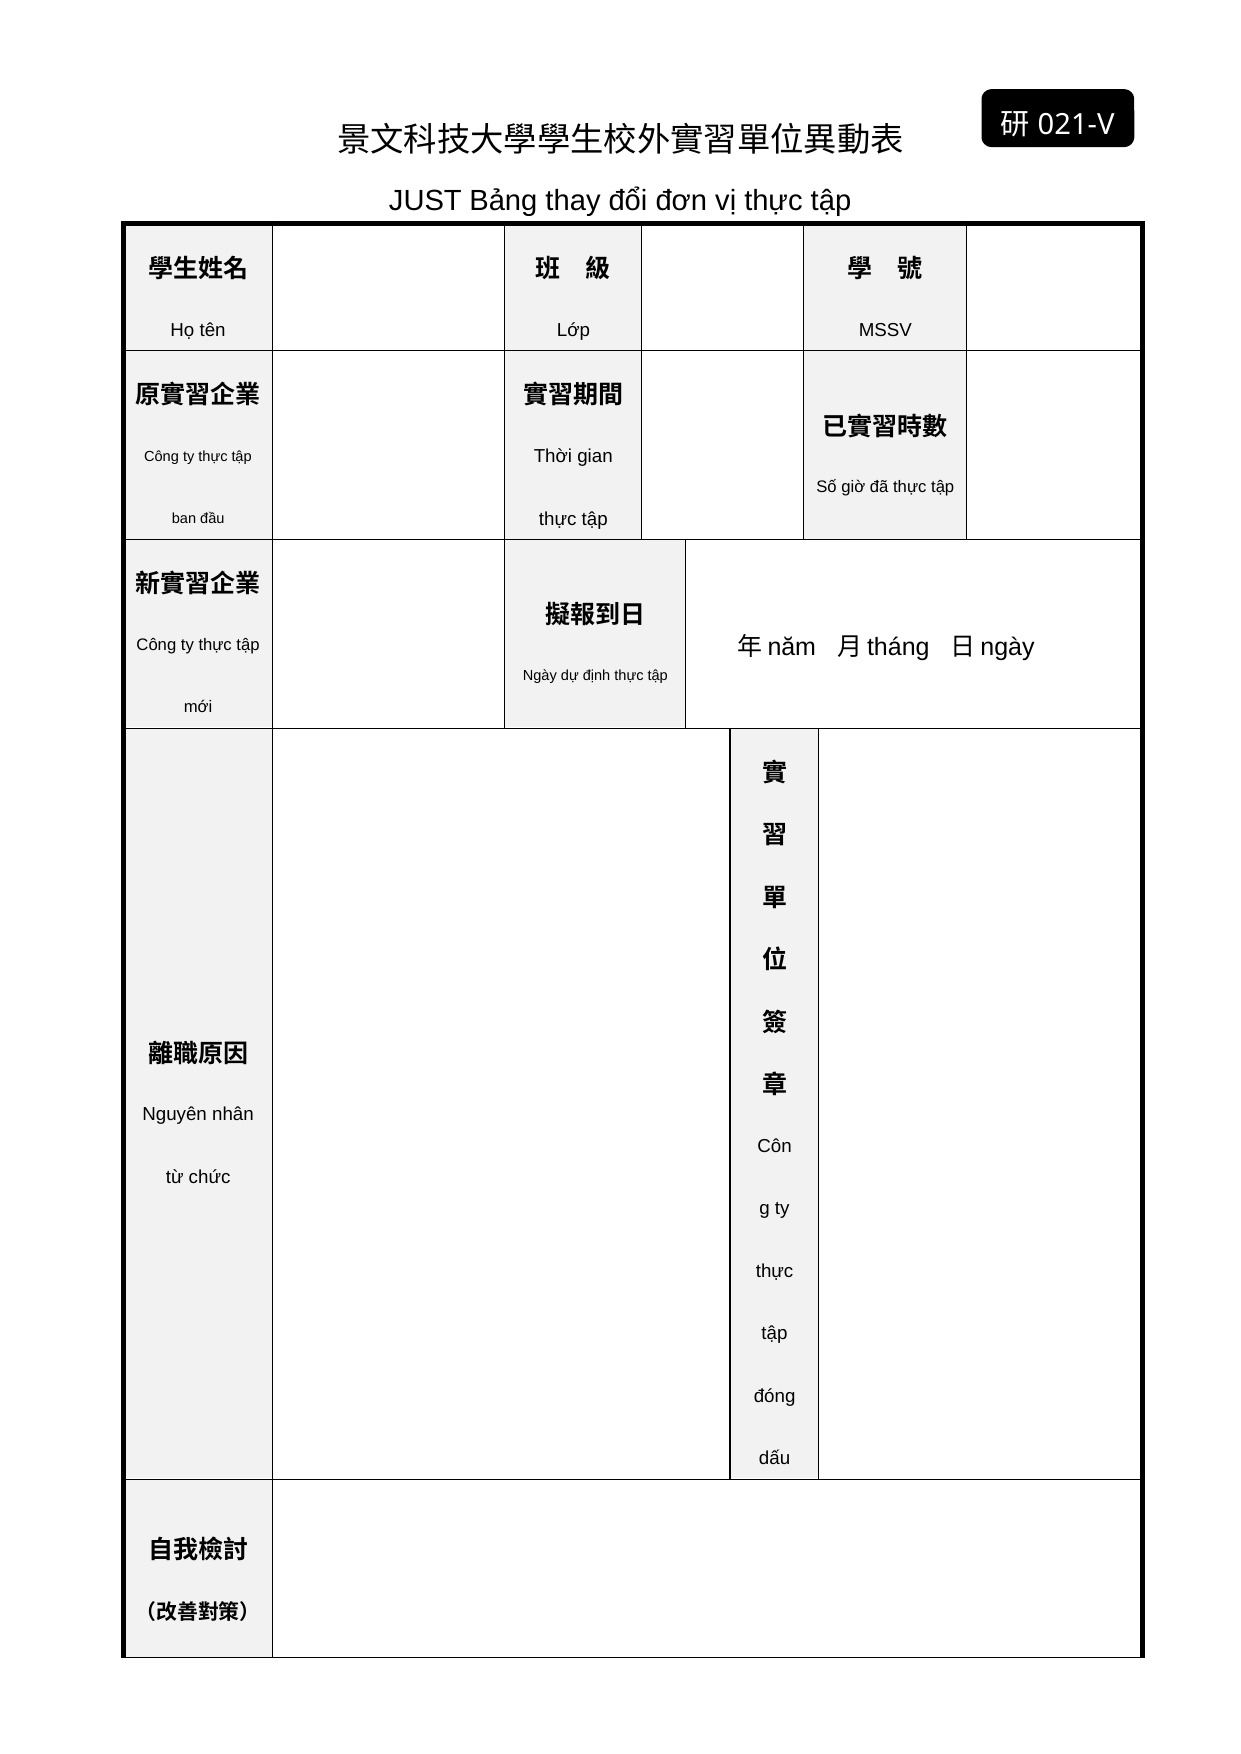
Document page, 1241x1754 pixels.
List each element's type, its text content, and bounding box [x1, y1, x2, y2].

table_cell 實習期間 Thời gian thực tập [505, 351, 641, 539]
table_cell [967, 351, 1140, 539]
table_cell [273, 729, 729, 1478]
table_cell 實習單位簽章 Công ty thực tập đóng dấu [731, 729, 818, 1478]
table_cell [273, 540, 504, 727]
table_header [967, 226, 1140, 350]
table_cell 已實習時數 Số giờ đã thực tập [804, 351, 966, 539]
table_header 班 級 Lớp [505, 226, 641, 350]
text 景文科技大學學生校外實習單位異動表 [112, 96, 1128, 158]
table_cell [273, 1480, 1140, 1657]
table_cell 新實習企業 Công ty thực tập mới [126, 540, 272, 727]
table_cell [642, 351, 803, 539]
table_header 學 號 MSSV [804, 226, 966, 350]
text JUST Bảng thay đổi đơn vị thực tập [112, 158, 1128, 221]
table_cell 原實習企業 Công ty thực tập ban đầu [126, 351, 272, 539]
table_cell [819, 729, 1140, 1478]
table_cell 年năm 月tháng 日ngày [686, 540, 1140, 727]
table_header [273, 226, 504, 350]
table_header 學生姓名 Họ tên [126, 226, 272, 350]
table_cell 自我檢討 （改善對策） [126, 1480, 272, 1657]
table_cell 離職原因 Nguyên nhân từ chức [126, 729, 272, 1478]
table_header [642, 226, 803, 350]
table_cell [273, 351, 504, 539]
table_cell 擬報到日 Ngày dự định thực tập [505, 540, 685, 727]
